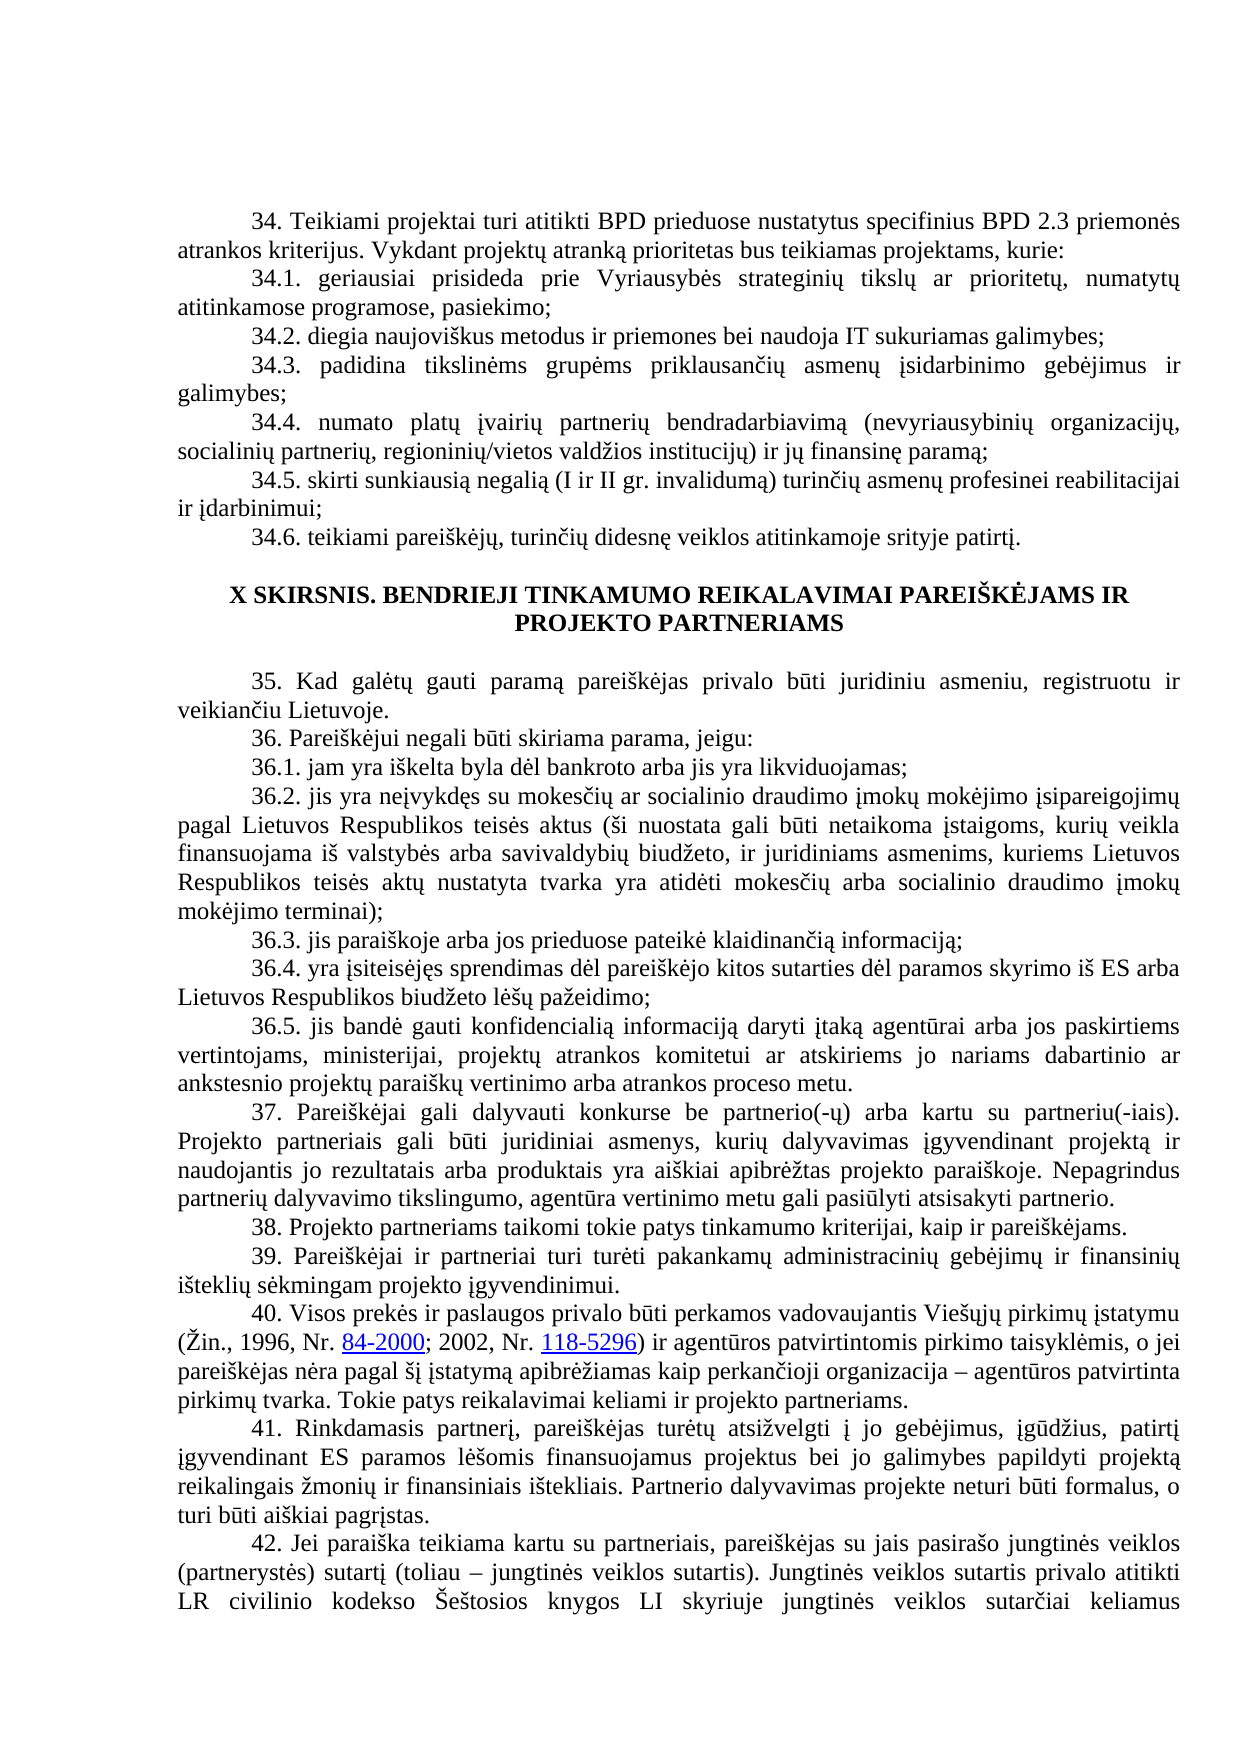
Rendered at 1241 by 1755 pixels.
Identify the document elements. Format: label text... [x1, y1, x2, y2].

text 39. Pareiškėjai ir partneriai turi turėti pakankamų administracinių gebėjimų ir finansinių išteklių sėkmingam projekto įgyvendinimui. [177, 1241, 1181, 1298]
text 38. Projekto partneriams taikomi tokie patys tinkamumo kriterijai, kaip ir pareiškėjams. [177, 1212, 1181, 1241]
text 34.4. numato platų įvairių partnerių bendradarbiavimą (nevyriausybinių organizacijų, socialinių partnerių, regioninių/vietos valdžios institucijų) ir jų finansinę paramą; [177, 407, 1181, 465]
text 34. Teikiami projektai turi atitikti BPD prieduose nustatytus specifinius BPD 2.3 priemonės atrankos kriterijus. Vykdant projektų atranką prioritetas bus teikiamas projektams, kurie: [177, 206, 1181, 263]
text 40. Visos prekės ir paslaugos privalo būti perkamos vadovaujantis Viešųjų pirkimų įstatymu (Žin., 1996, Nr. 84-2000; 2002, Nr. 118-5296) ir agentūros patvirtintomis pirkimo taisyklėmis, o jei pareiškėjas nėra pagal šį įstatymą apibrėžiamas kaip perkančioji organizacija – agentūros patvirtinta pirkimų tvarka. Tokie patys reikalavimai keliami ir projekto partneriams. [177, 1298, 1181, 1413]
text 34.3. padidina tikslinėms grupėms priklausančių asmenų įsidarbinimo gebėjimus ir galimybes; [177, 350, 1181, 407]
text 36.2. jis yra neįvykdęs su mokesčių ar socialinio draudimo įmokų mokėjimo įsipareigojimų pagal Lietuvos Respublikos teisės aktus (ši nuostata gali būti netaikoma įstaigoms, kurių veikla finansuojama iš valstybės arba savivaldybių biudžeto, ir juridiniams asmenims, kuriems Lietuvos Respublikos teisės aktų nustatyta tvarka yra atidėti mokesčių arba socialinio draudimo įmokų mokėjimo terminai); [177, 781, 1181, 925]
text 35. Kad galėtų gauti paramą pareiškėjas privalo būti juridiniu asmeniu, registruotu ir veikiančiu Lietuvoje. [177, 666, 1181, 723]
text 36.5. jis bandė gauti konfidencialią informaciją daryti įtaką agentūrai arba jos paskirtiems vertintojams, ministerijai, projektų atrankos komitetui ar atskiriems jo nariams dabartinio ar ankstesnio projektų paraiškų vertinimo arba atrankos proceso metu. [177, 1011, 1181, 1097]
text 37. Pareiškėjai gali dalyvauti konkurse be partnerio(-ų) arba kartu su partneriu(-iais). Projekto partneriais gali būti juridiniai asmenys, kurių dalyvavimas įgyvendinant projektą ir naudojantis jo rezultatais arba produktais yra aiškiai apibrėžtas projekto paraiškoje. Nepagrindus partnerių dalyvavimo tikslingumo, agentūra vertinimo metu gali pasiūlyti atsisakyti partnerio. [177, 1097, 1181, 1212]
text 41. Rinkdamasis partnerį, pareiškėjas turėtų atsižvelgti į jo gebėjimus, įgūdžius, patirtį įgyvendinant ES paramos lėšomis finansuojamus projektus bei jo galimybes papildyti projektą reikalingais žmonių ir finansiniais ištekliais. Partnerio dalyvavimas projekte neturi būti formalus, o turi būti aiškiai pagrįstas. [177, 1413, 1181, 1528]
text 34.1. geriausiai prisideda prie Vyriausybės strateginių tikslų ar prioritetų, numatytų atitinkamose programose, pasiekimo; [177, 263, 1181, 321]
text 36.1. jam yra iškelta byla dėl bankroto arba jis yra likviduojamas; [177, 752, 1181, 781]
text 36. Pareiškėjui negali būti skiriama parama, jeigu: [177, 723, 1181, 752]
text 36.3. jis paraiškoje arba jos prieduose pateikė klaidinančią informaciją; [177, 925, 1181, 953]
text 34.2. diegia naujoviškus metodus ir priemones bei naudoja IT sukuriamas galimybes; [177, 321, 1181, 350]
text 34.6. teikiami pareiškėjų, turinčių didesnę veiklos atitinkamoje srityje patirtį. [177, 522, 1181, 551]
text 36.4. yra įsiteisėjęs sprendimas dėl pareiškėjo kitos sutarties dėl paramos skyrimo iš ES arba Lietuvos Respublikos biudžeto lėšų pažeidimo; [177, 953, 1181, 1011]
text X SKIRSNIS. BENDRIEJI TINKAMUMO REIKALAVIMAI PAREIŠKĖJAMS IR PROJEKTO PARTNERIAMS [177, 580, 1181, 637]
text 42. Jei paraiška teikiama kartu su partneriais, pareiškėjas su jais pasirašo jungtinės veiklos (partnerystės) sutartį (toliau – jungtinės veiklos sutartis). Jungtinės veiklos sutartis privalo atitikti LR civilinio kodekso Šeštosios knygos LI skyriuje jungtinės veiklos sutarčiai keliamus [177, 1528, 1181, 1615]
text 34.5. skirti sunkiausią negalią (I ir II gr. invalidumą) turinčių asmenų profesinei reabilitacijai ir įdarbinimui; [177, 465, 1181, 522]
